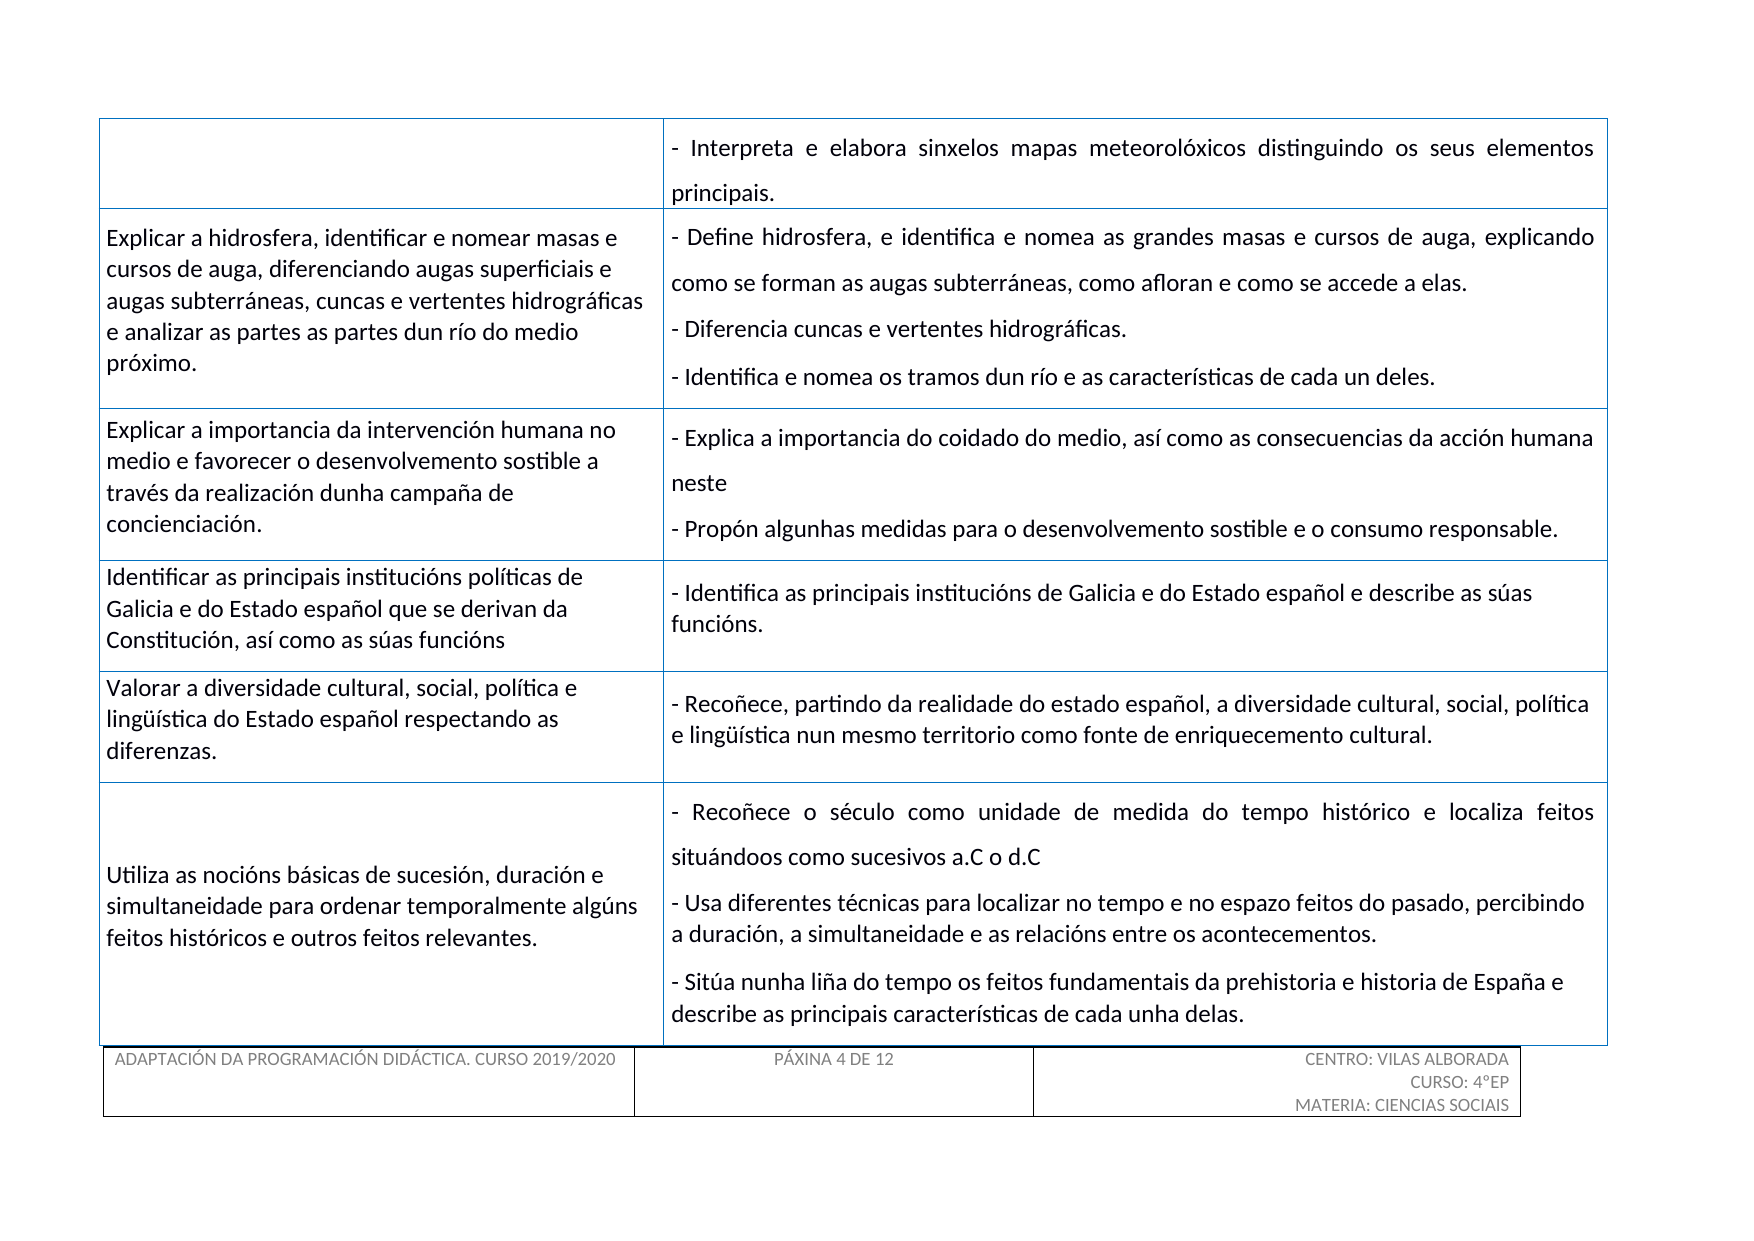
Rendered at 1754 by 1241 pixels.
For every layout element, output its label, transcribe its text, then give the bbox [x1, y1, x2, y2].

table_cell - Recoñece o século como unidade de medida do tempo histórico e localiza feitos situándoos como sucesivos a.C o d.C - Usa diferentes técnicas para localizar no tempo e no espazo feitos do pasado, percibindo a duración, a simultaneidade e as relacións entre os acontecementos. - Sitúa nunha liña do tempo os feitos fundamentais da prehistoria e historia de España e describe as principais características de cada unha delas. [664, 783, 1607, 1045]
table_cell Explicar a hidrosfera, identificar e nomear masas e cursos de auga, diferenciando augas superficiais e augas subterráneas, cuncas e vertentes hidrográficas e analizar as partes as partes dun río do medio próximo. [100, 209, 663, 408]
table_cell [100, 119, 663, 208]
table_cell - Interpreta e elabora sinxelos mapas meteorolóxicos distinguindo os seus elementos principais. [664, 119, 1607, 208]
table_cell Identificar as principais institucións políticas de Galicia e do Estado español que se derivan da Constitución, así como as súas funcións [100, 561, 663, 671]
table_cell Utiliza as nocións básicas de sucesión, duración e simultaneidade para ordenar temporalmente algúns feitos históricos e outros feitos relevantes. [100, 783, 663, 1045]
table_cell Valorar a diversidade cultural, social, política e lingüística do Estado español respectando as diferenzas. [100, 672, 663, 782]
table_cell - Explica a importancia do coidado do medio, así como as consecuencias da acción humana neste - Propón algunhas medidas para o desenvolvemento sostible e o consumo responsable. [664, 409, 1607, 560]
table_cell - Recoñece, partindo da realidade do estado español, a diversidade cultural, social, política e lingüística nun mesmo territorio como fonte de enriquecemento cultural. [664, 672, 1607, 782]
table_cell Explicar a importancia da intervención humana no medio e favorecer o desenvolvemento sostible a través da realización dunha campaña de concienciación. [100, 409, 663, 560]
table_cell - Define hidrosfera, e identifica e nomea as grandes masas e cursos de auga, explicando como se forman as augas subterráneas, como afloran e como se accede a elas. - Diferencia cuncas e vertentes hidrográficas. - Identifica e nomea os tramos dun río e as características de cada un deles. [664, 209, 1607, 408]
table_cell - Identifica as principais institucións de Galicia e do Estado español e describe as súas funcións. [664, 561, 1607, 671]
